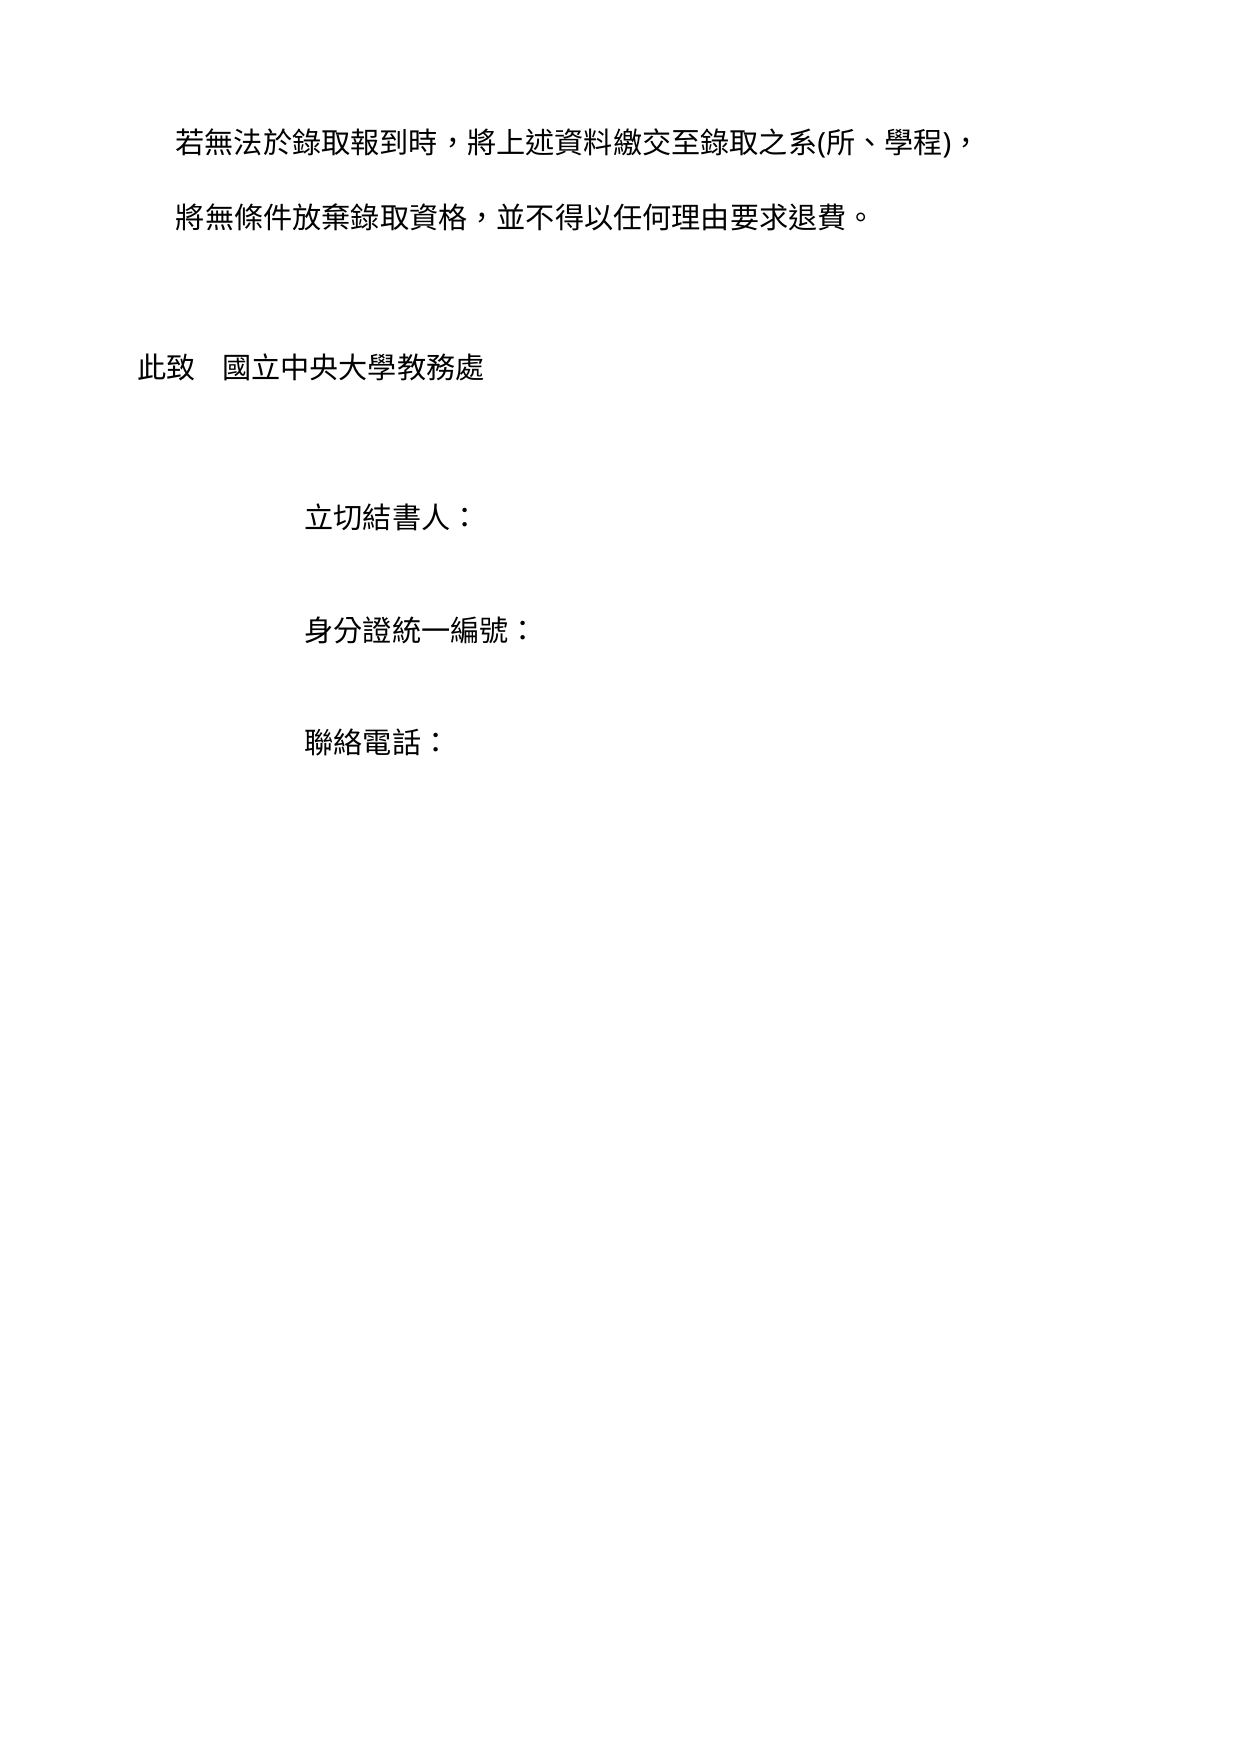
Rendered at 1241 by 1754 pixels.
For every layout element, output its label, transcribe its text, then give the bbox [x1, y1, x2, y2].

text 聯絡電話： [137, 704, 1053, 779]
text 將無條件放棄錄取資格，並不得以任何理由要求退費。 [137, 179, 1132, 254]
text 立切結書人： [137, 479, 1053, 554]
text 身分證統一編號： [137, 591, 1053, 666]
text 若無法於錄取報到時，將上述資料繳交至錄取之系(所、學程)， [137, 104, 1132, 179]
text 此致 國立中央大學教務處 [137, 329, 1053, 404]
